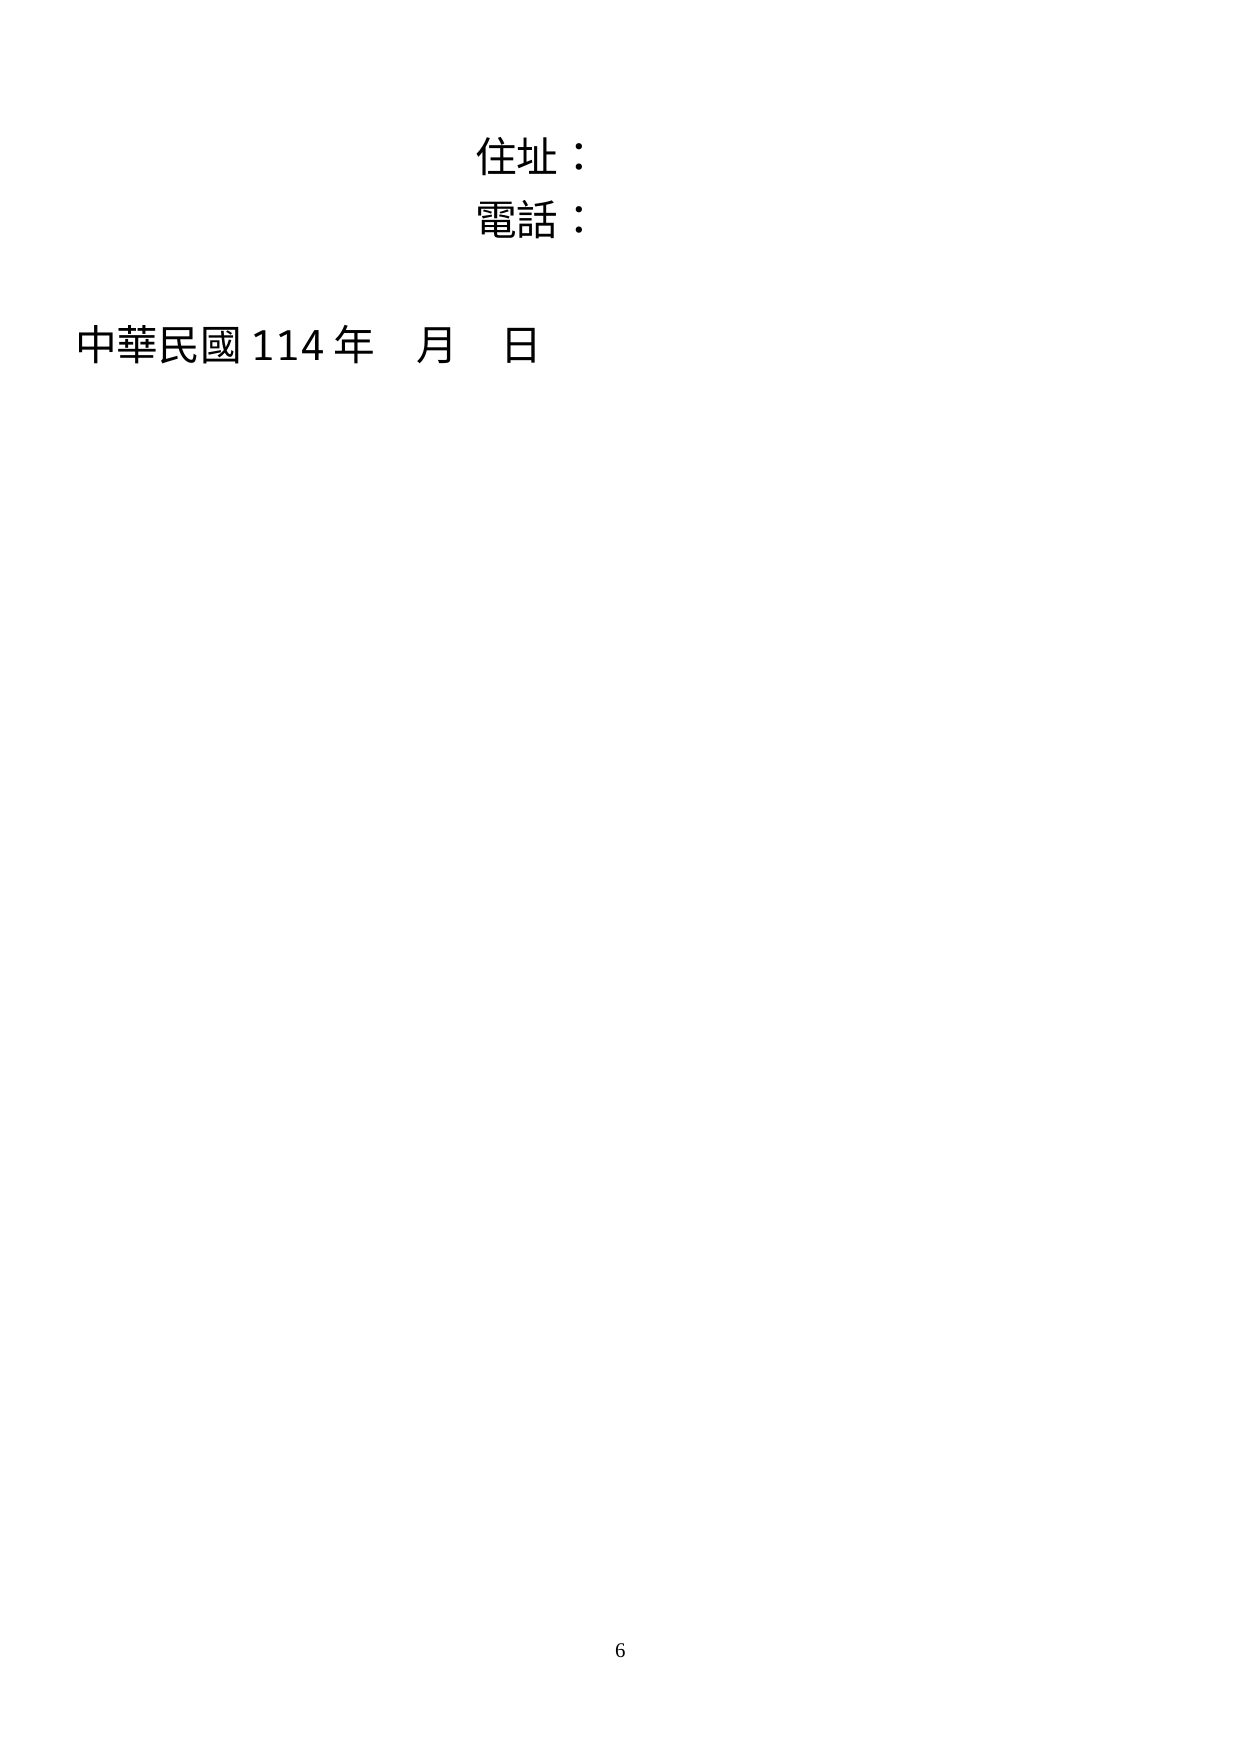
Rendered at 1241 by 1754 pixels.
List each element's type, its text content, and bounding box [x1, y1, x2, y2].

text 電話： [75, 176, 1165, 238]
text 中華民國114年 月 日 [75, 301, 1165, 363]
text 住址： [75, 113, 1165, 176]
